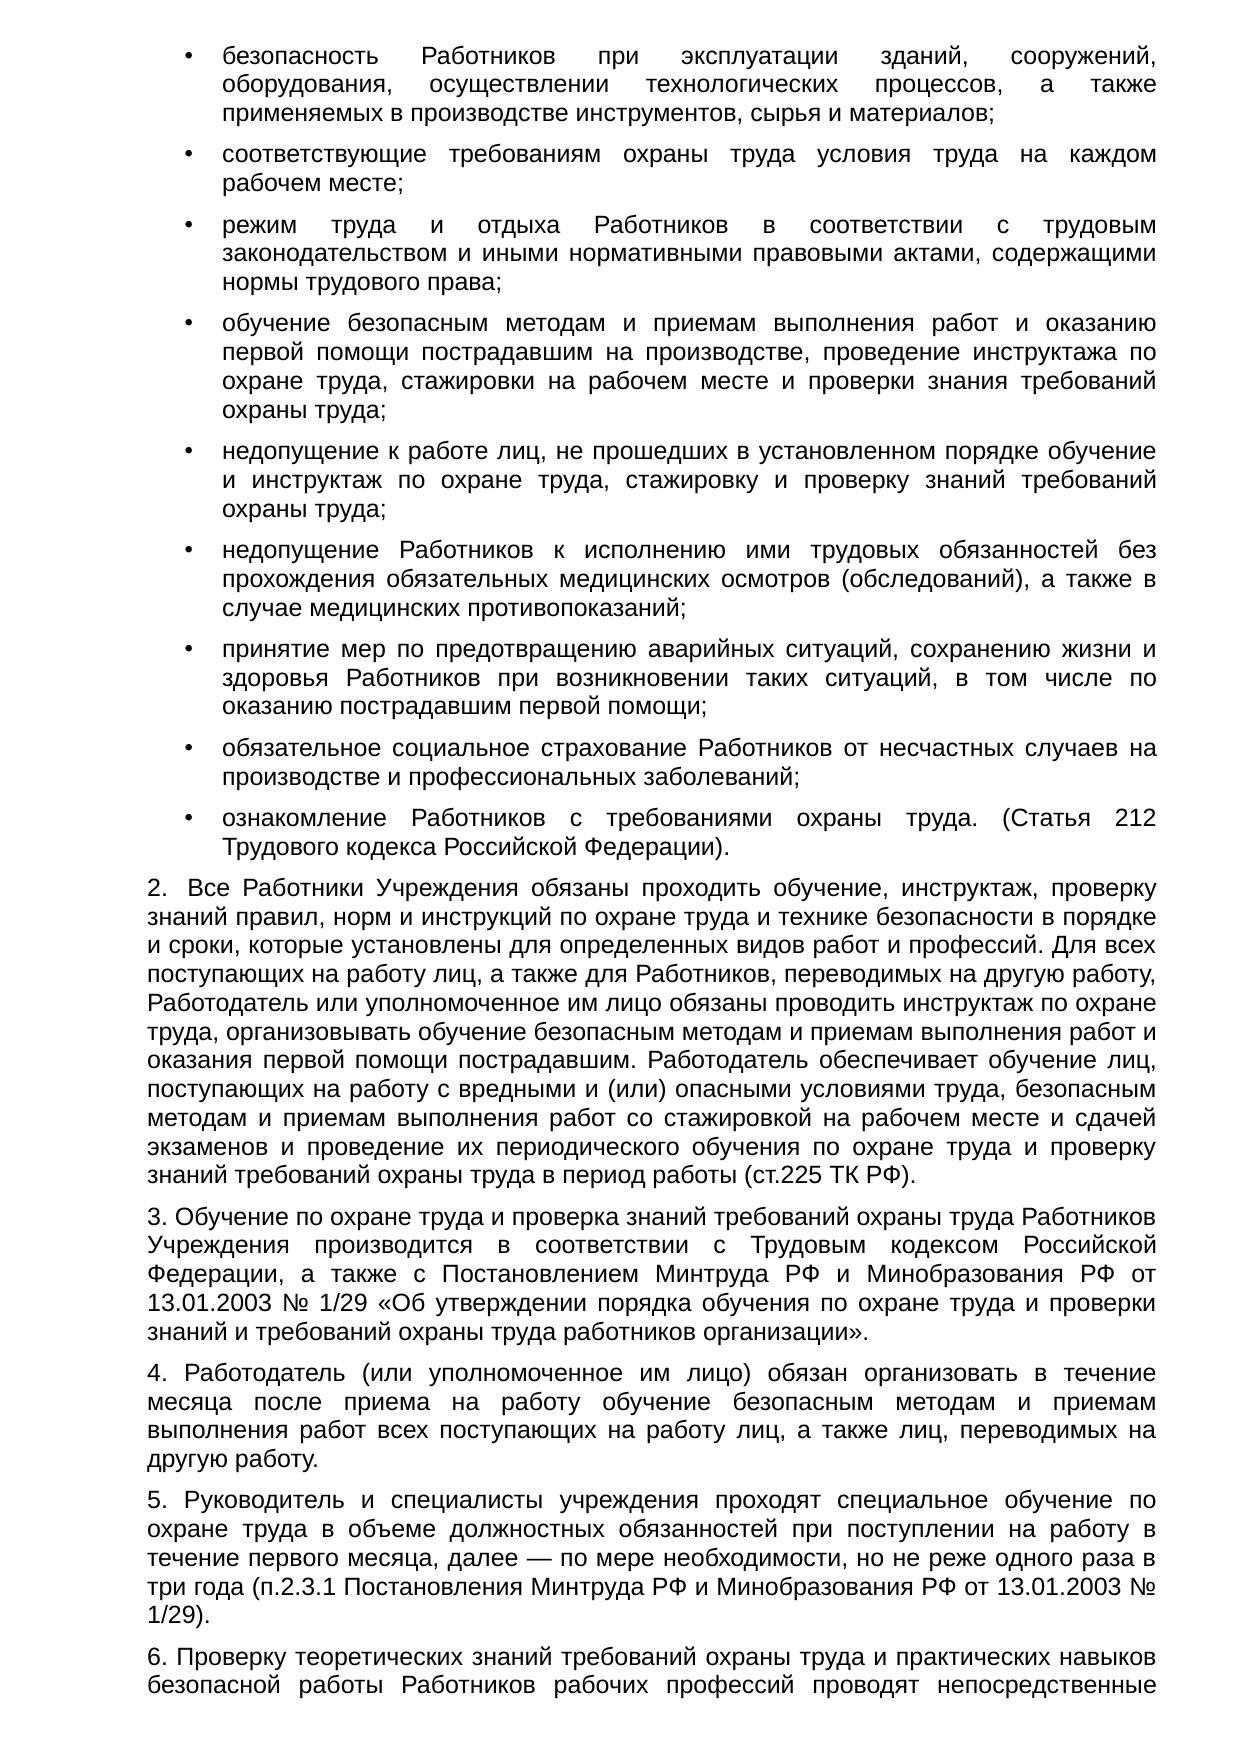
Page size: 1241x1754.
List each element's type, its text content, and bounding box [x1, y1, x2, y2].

text 4. Работодатель (или уполномоченное им лицо) обязан организовать в течение месяца после приема на работу обучение безопасным методам и приемам выполнения работ всех поступающих на работу лиц, а также лиц, переводимых на другую работу. [147, 1358, 1158, 1473]
list режим труда и отдыха Работников в соответствии с трудовым законодательством и иными нормативными правовыми актами, содержащими нормы трудового права; [184, 209, 1158, 296]
list безопасность Работников при эксплуатации зданий, сооружений, оборудования, осуществлении технологических процессов, а также применяемых в производстве инструментов, сырья и материалов; [184, 41, 1158, 127]
text 2. Все Работники Учреждения обязаны проходить обучение, инструктаж, проверку знаний правил, норм и инструкций по охране труда и технике безопасности в порядке и сроки, которые установлены для определенных видов работ и профессий. Для всех поступающих на работу лиц, а также для Работников, переводимых на другую работу, Работодатель или уполномоченное им лицо обязаны проводить инструктаж по охране труда, организовывать обучение безопасным методам и приемам выполнения работ и оказания первой помощи пострадавшим. Работодатель обеспечивает обучение лиц, поступающих на работу с вредными и (или) опасными условиями труда, безопасным методам и приемам выполнения работ со стажировкой на рабочем месте и сдачей экзаменов и проведение их периодического обучения по охране труда и проверку знаний требований охраны труда в период работы (ст.225 ТК РФ). [147, 873, 1158, 1189]
text 3. Обучение по охране труда и проверка знаний требований охраны труда Работников Учреждения производится в соответствии с Трудовым кодексом Российской Федерации, а также с Постановлением Минтруда РФ и Минобразования РФ от 13.01.2003 № 1/29 «Об утверждении порядка обучения по охране труда и проверки знаний и требований охраны труда работников организации». [147, 1202, 1158, 1345]
list принятие мер по предотвращению аварийных ситуаций, сохранению жизни и здоровья Работников при возникновении таких ситуаций, в том числе по оказанию пострадавшим первой помощи; [184, 634, 1158, 720]
list соответствующие требованиям охраны труда условия труда на каждом рабочем месте; [184, 139, 1158, 197]
list обязательное социальное страхование Работников от несчастных случаев на производстве и профессиональных заболеваний; [184, 733, 1158, 790]
text 5. Руководитель и специалисты учреждения проходят специальное обучение по охране труда в объеме должностных обязанностей при поступлении на работу в течение первого месяца, далее — по мере необходимости, но не реже одного раза в три года (п.2.3.1 Постановления Минтруда РФ и Минобразования РФ от 13.01.2003 № 1/29). [147, 1485, 1158, 1629]
list ознакомление Работников с требованиями охраны труда. (Статья 212 Трудового кодекса Российской Федерации). [184, 803, 1158, 860]
list недопущение к работе лиц, не прошедших в установленном порядке обучение и инструктаж по охране труда, стажировку и проверку знаний требований охраны труда; [184, 436, 1158, 522]
list обучение безопасным методам и приемам выполнения работ и оказанию первой помощи пострадавшим на производстве, проведение инструктажа по охране труда, стажировки на рабочем месте и проверки знания требований охраны труда; [184, 308, 1158, 423]
list недопущение Работников к исполнению ими трудовых обязанностей без прохождения обязательных медицинских осмотров (обследований), а также в случае медицинских противопоказаний; [184, 535, 1158, 621]
text 6. Проверку теоретических знаний требований охраны труда и практических навыков безопасной работы Работников рабочих профессий проводят непосредственные [147, 1642, 1158, 1699]
